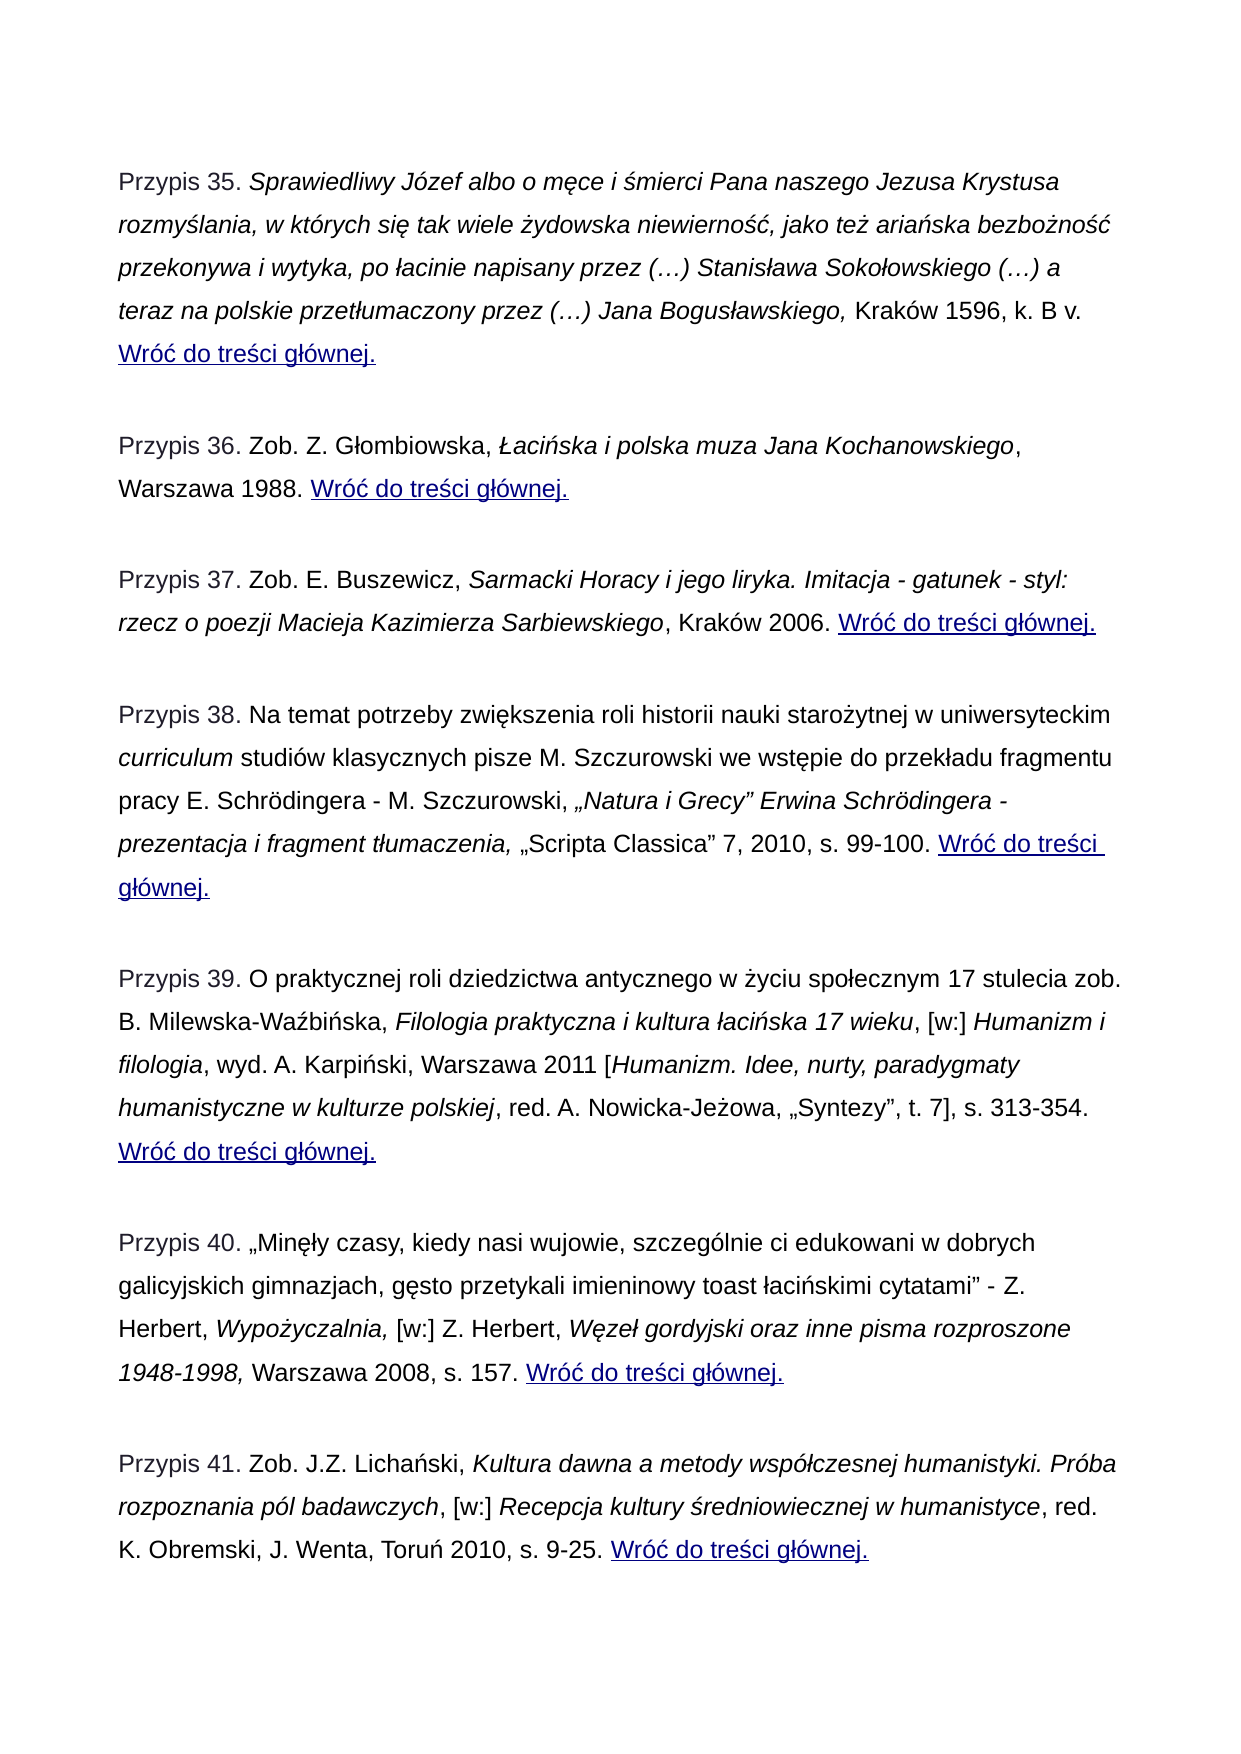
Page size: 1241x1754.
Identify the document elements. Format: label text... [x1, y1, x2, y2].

text Przypis 38. Na temat potrzeby zwiększenia roli historii nauki starożytnej w uniwersyteckim curriculum studiów klasycznych pisze M. Szczurowski we wstępie do przekładu fragmentu pracy E. Schrödingera - M. Szczurowski, „Natura i Grecy” Erwina Schrödingera - prezentacja i fragment tłumaczenia, „Scripta Classica” 7, 2010, s. 99-100. Wróć do treści głównej. [118, 700, 1122, 901]
text Przypis 39. O praktycznej roli dziedzictwa antycznego w życiu społecznym 17 stulecia zob. B. Milewska-Waźbińska, Filologia praktyczna i kultura łacińska 17 wieku, [w:] Humanizm i filologia, wyd. A. Karpiński, Warszawa 2011 [Humanizm. Idee, nurty, paradygmaty humanistyczne w kulturze polskiej, red. A. Nowicka-Jeżowa, „Syntezy”, t. 7], s. 313-354. Wróć do treści głównej. [118, 964, 1122, 1165]
text Przypis 40. „Minęły czasy, kiedy nasi wujowie, szczególnie ci edukowani w dobrych galicyjskich gimnazjach, gęsto przetykali imieninowy toast łacińskimi cytatami” - Z. Herbert, Wypożyczalnia, [w:] Z. Herbert, Węzeł gordyjski oraz inne pisma rozproszone 1948-1998, Warszawa 2008, s. 157. Wróć do treści głównej. [118, 1228, 1122, 1386]
text Przypis 35. Sprawiedliwy Józef albo o męce i śmierci Pana naszego Jezusa Krystusa rozmyślania, w których się tak wiele żydowska niewierność, jako też ariańska bezbożność przekonywa i wytyka, po łacinie napisany przez (…) Stanisława Sokołowskiego (…) a teraz na polskie przetłumaczony przez (…) Jana Bogusławskiego, Kraków 1596, k. B v. Wróć do treści głównej. [118, 167, 1122, 368]
text Przypis 36. Zob. Z. Głombiowska, Łacińska i polska muza Jana Kochanowskiego, Warszawa 1988. Wróć do treści głównej. [118, 431, 1122, 502]
text Przypis 41. Zob. J.Z. Lichański, Kultura dawna a metody współczesnej humanistyki. Próba rozpoznania pól badawczych, [w:] Recepcja kultury średniowiecznej w humanistyce, red. K. Obremski, J. Wenta, Toruń 2010, s. 9-25. Wróć do treści głównej. [118, 1449, 1122, 1564]
text Przypis 37. Zob. E. Buszewicz, Sarmacki Horacy i jego liryka. Imitacja - gatunek - styl: rzecz o poezji Macieja Kazimierza Sarbiewskiego, Kraków 2006. Wróć do treści głównej. [118, 565, 1122, 637]
